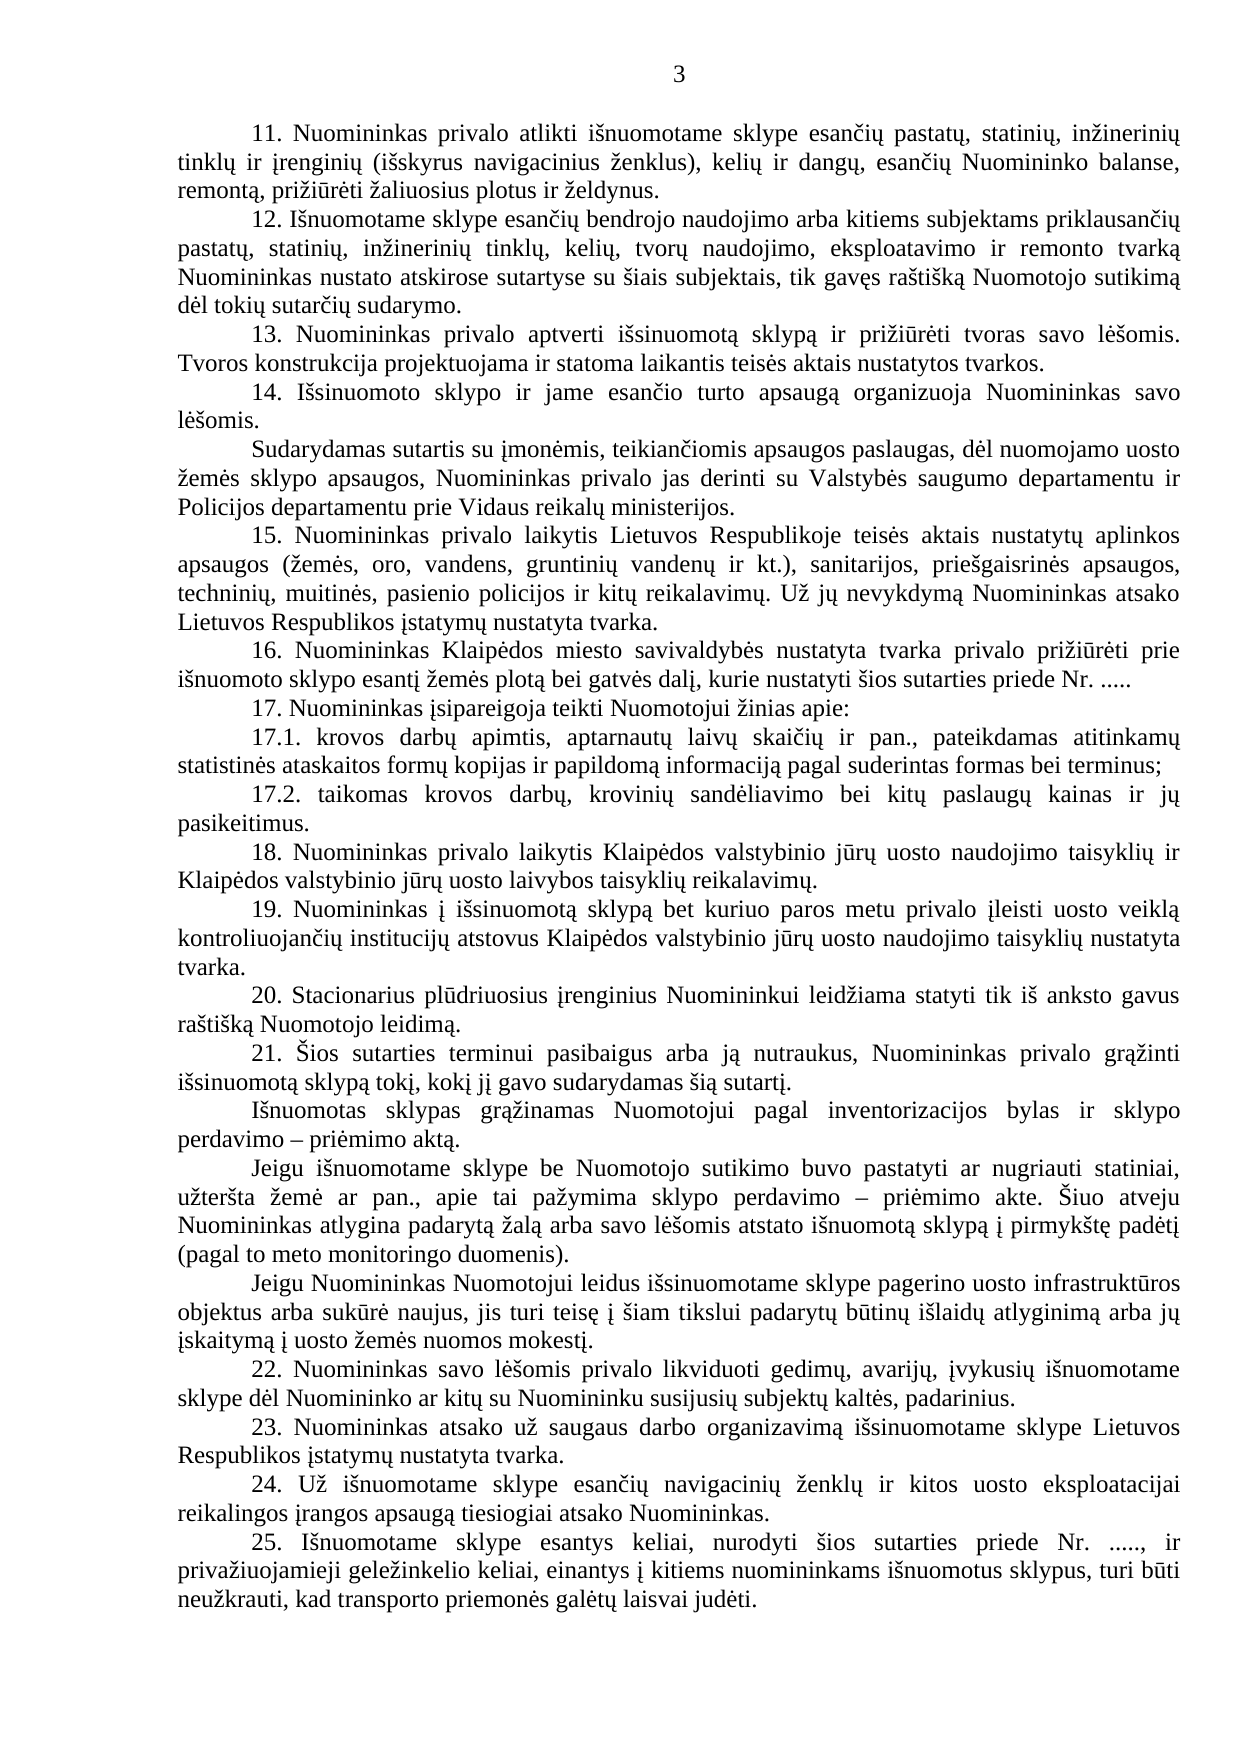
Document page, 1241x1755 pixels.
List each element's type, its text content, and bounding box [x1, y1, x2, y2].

text Išnuomotas sklypas grąžinamas Nuomotojui pagal inventorizacijos bylas ir sklypo perdavimo – priėmimo aktą. [177, 1096, 1181, 1153]
text Jeigu išnuomotame sklype be Nuomotojo sutikimo buvo pastatyti ar nugriauti statiniai, užteršta žemė ar pan., apie tai pažymima sklypo perdavimo – priėmimo akte. Šiuo atveju Nuomininkas atlygina padarytą žalą arba savo lėšomis atstato išnuomotą sklypą į pirmykštę padėtį (pagal to meto monitoringo duomenis). [177, 1153, 1181, 1268]
text 14. Išsinuomoto sklypo ir jame esančio turto apsaugą organizuoja Nuomininkas savo lėšomis. [177, 377, 1181, 434]
text 21. Šios sutarties terminui pasibaigus arba ją nutraukus, Nuomininkas privalo grąžinti išsinuomotą sklypą tokį, kokį jį gavo sudarydamas šią sutartį. [177, 1038, 1181, 1096]
text 17.2. taikomas krovos darbų, krovinių sandėliavimo bei kitų paslaugų kainas ir jų pasikeitimus. [177, 779, 1181, 837]
text 19. Nuomininkas į išsinuomotą sklypą bet kuriuo paros metu privalo įleisti uosto veiklą kontroliuojančių institucijų atstovus Klaipėdos valstybinio jūrų uosto naudojimo taisyklių nustatyta tvarka. [177, 894, 1181, 981]
text Jeigu Nuomininkas Nuomotojui leidus išsinuomotame sklype pagerino uosto infrastruktūros objektus arba sukūrė naujus, jis turi teisę į šiam tikslui padarytų būtinų išlaidų atlyginimą arba jų įskaitymą į uosto žemės nuomos mokestį. [177, 1268, 1181, 1354]
text 17.1. krovos darbų apimtis, aptarnautų laivų skaičių ir pan., pateikdamas atitinkamų statistinės ataskaitos formų kopijas ir papildomą informaciją pagal suderintas formas bei terminus; [177, 722, 1181, 779]
text 17. Nuomininkas įsipareigoja teikti Nuomotojui žinias apie: [177, 693, 1181, 722]
text 13. Nuomininkas privalo aptverti išsinuomotą sklypą ir prižiūrėti tvoras savo lėšomis. Tvoros konstrukcija projektuojama ir statoma laikantis teisės aktais nustatytos tvarkos. [177, 319, 1181, 377]
text 11. Nuomininkas privalo atlikti išnuomotame sklype esančių pastatų, statinių, inžinerinių tinklų ir įrenginių (išskyrus navigacinius ženklus), kelių ir dangų, esančių Nuomininko balanse, remontą, prižiūrėti žaliuosius plotus ir želdynus. [177, 118, 1181, 204]
text 25. Išnuomotame sklype esantys keliai, nurodyti šios sutarties priede Nr. ....., ir privažiuojamieji geležinkelio keliai, einantys į kitiems nuomininkams išnuomotus sklypus, turi būti neužkrauti, kad transporto priemonės galėtų laisvai judėti. [177, 1527, 1181, 1613]
text 18. Nuomininkas privalo laikytis Klaipėdos valstybinio jūrų uosto naudojimo taisyklių ir Klaipėdos valstybinio jūrų uosto laivybos taisyklių reikalavimų. [177, 837, 1181, 894]
text 23. Nuomininkas atsako už saugaus darbo organizavimą išsinuomotame sklype Lietuvos Respublikos įstatymų nustatyta tvarka. [177, 1412, 1181, 1469]
text 15. Nuomininkas privalo laikytis Lietuvos Respublikoje teisės aktais nustatytų aplinkos apsaugos (žemės, oro, vandens, gruntinių vandenų ir kt.), sanitarijos, priešgaisrinės apsaugos, techninių, muitinės, pasienio policijos ir kitų reikalavimų. Už jų nevykdymą Nuomininkas atsako Lietuvos Respublikos įstatymų nustatyta tvarka. [177, 521, 1181, 636]
text 16. Nuomininkas Klaipėdos miesto savivaldybės nustatyta tvarka privalo prižiūrėti prie išnuomoto sklypo esantį žemės plotą bei gatvės dalį, kurie nustatyti šios sutarties priede Nr. ..... [177, 636, 1181, 693]
text Sudarydamas sutartis su įmonėmis, teikiančiomis apsaugos paslaugas, dėl nuomojamo uosto žemės sklypo apsaugos, Nuomininkas privalo jas derinti su Valstybės saugumo departamentu ir Policijos departamentu prie Vidaus reikalų ministerijos. [177, 434, 1181, 521]
text 22. Nuomininkas savo lėšomis privalo likviduoti gedimų, avarijų, įvykusių išnuomotame sklype dėl Nuomininko ar kitų su Nuomininku susijusių subjektų kaltės, padarinius. [177, 1354, 1181, 1412]
text 12. Išnuomotame sklype esančių bendrojo naudojimo arba kitiems subjektams priklausančių pastatų, statinių, inžinerinių tinklų, kelių, tvorų naudojimo, eksploatavimo ir remonto tvarką Nuomininkas nustato atskirose sutartyse su šiais subjektais, tik gavęs raštišką Nuomotojo sutikimą dėl tokių sutarčių sudarymo. [177, 204, 1181, 319]
text 24. Už išnuomotame sklype esančių navigacinių ženklų ir kitos uosto eksploatacijai reikalingos įrangos apsaugą tiesiogiai atsako Nuomininkas. [177, 1469, 1181, 1527]
text 20. Stacionarius plūdriuosius įrenginius Nuomininkui leidžiama statyti tik iš anksto gavus raštišką Nuomotojo leidimą. [177, 981, 1181, 1038]
